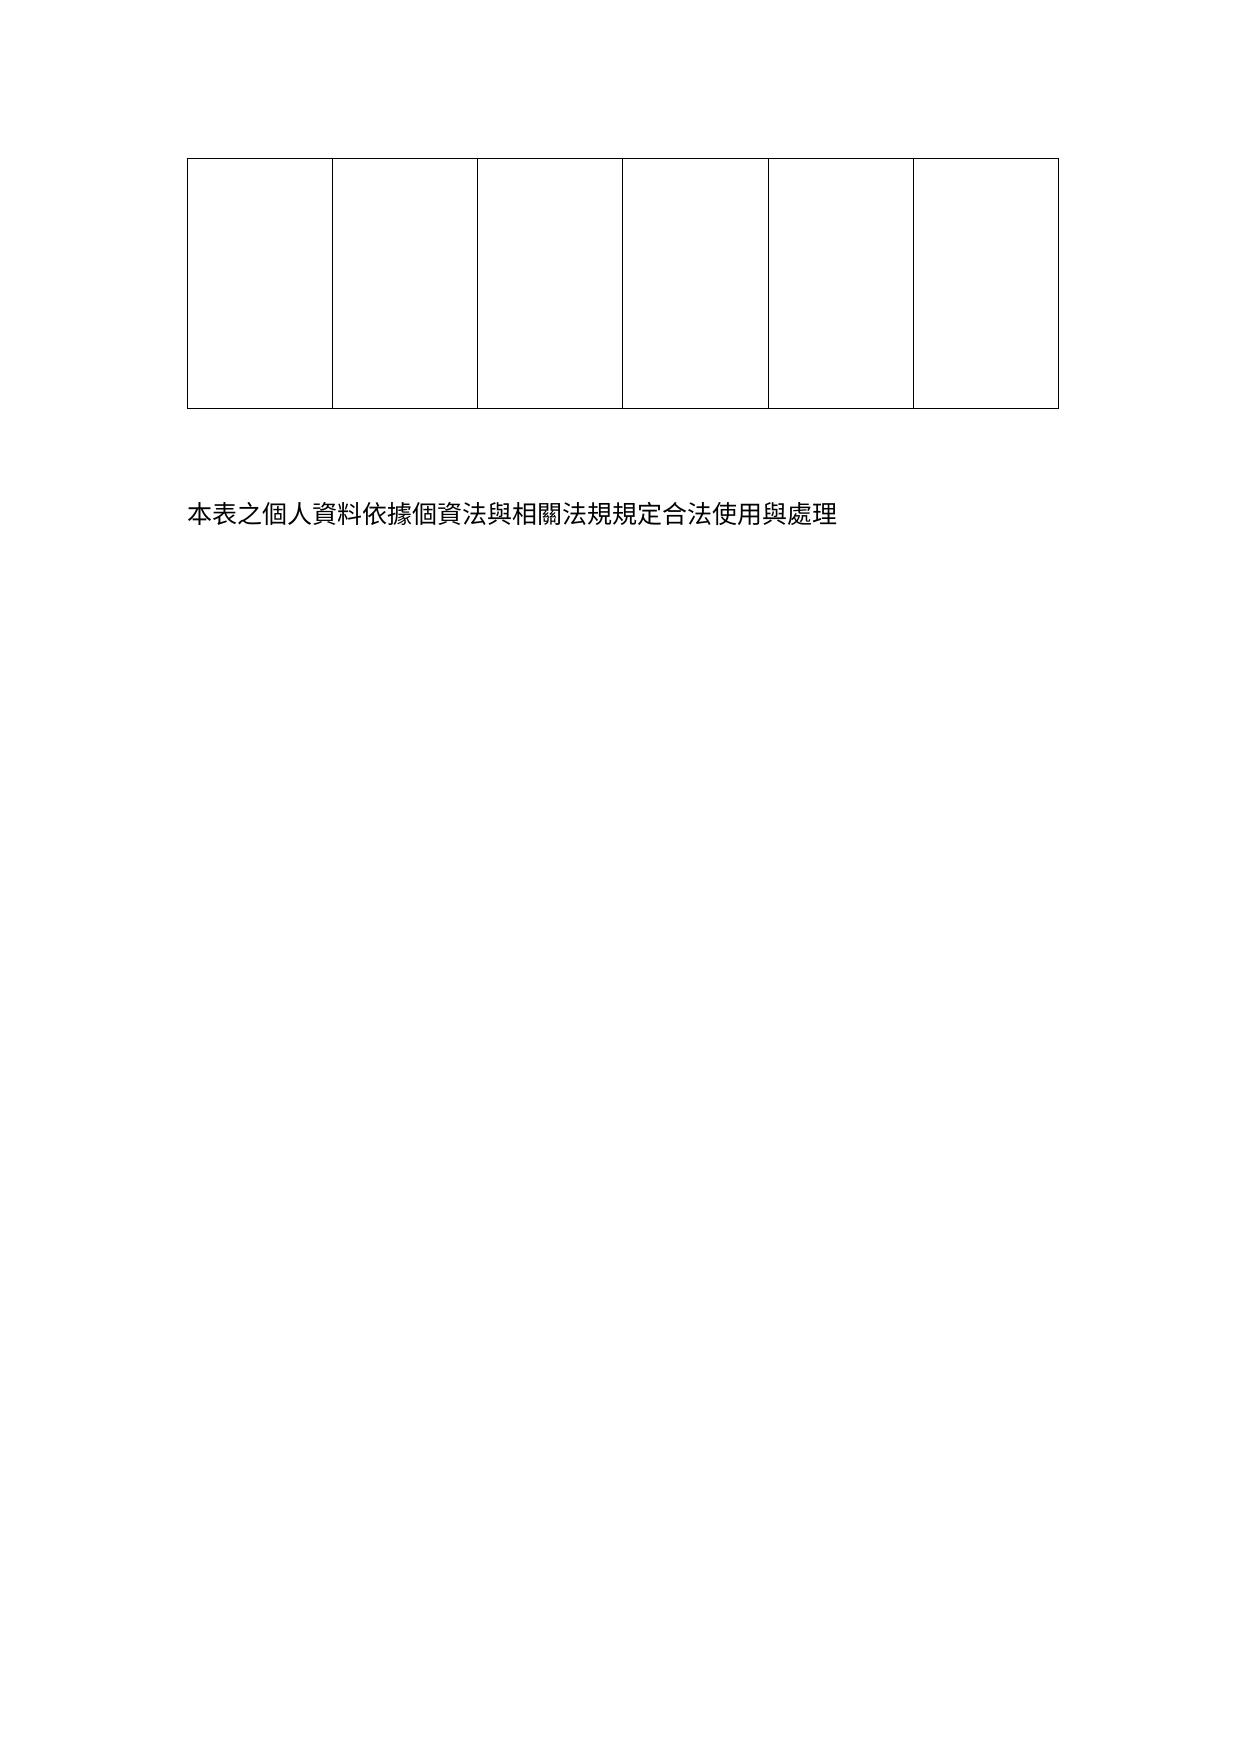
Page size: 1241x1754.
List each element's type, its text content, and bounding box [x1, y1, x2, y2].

text 本表之個人資料依據個資法與相關法規規定合法使用與處理 [187, 471, 1053, 533]
table_cell [333, 159, 477, 408]
table_cell [478, 159, 622, 408]
table_cell [188, 159, 332, 408]
table_cell [914, 159, 1058, 408]
table_cell [769, 159, 913, 408]
table_cell [623, 159, 768, 408]
